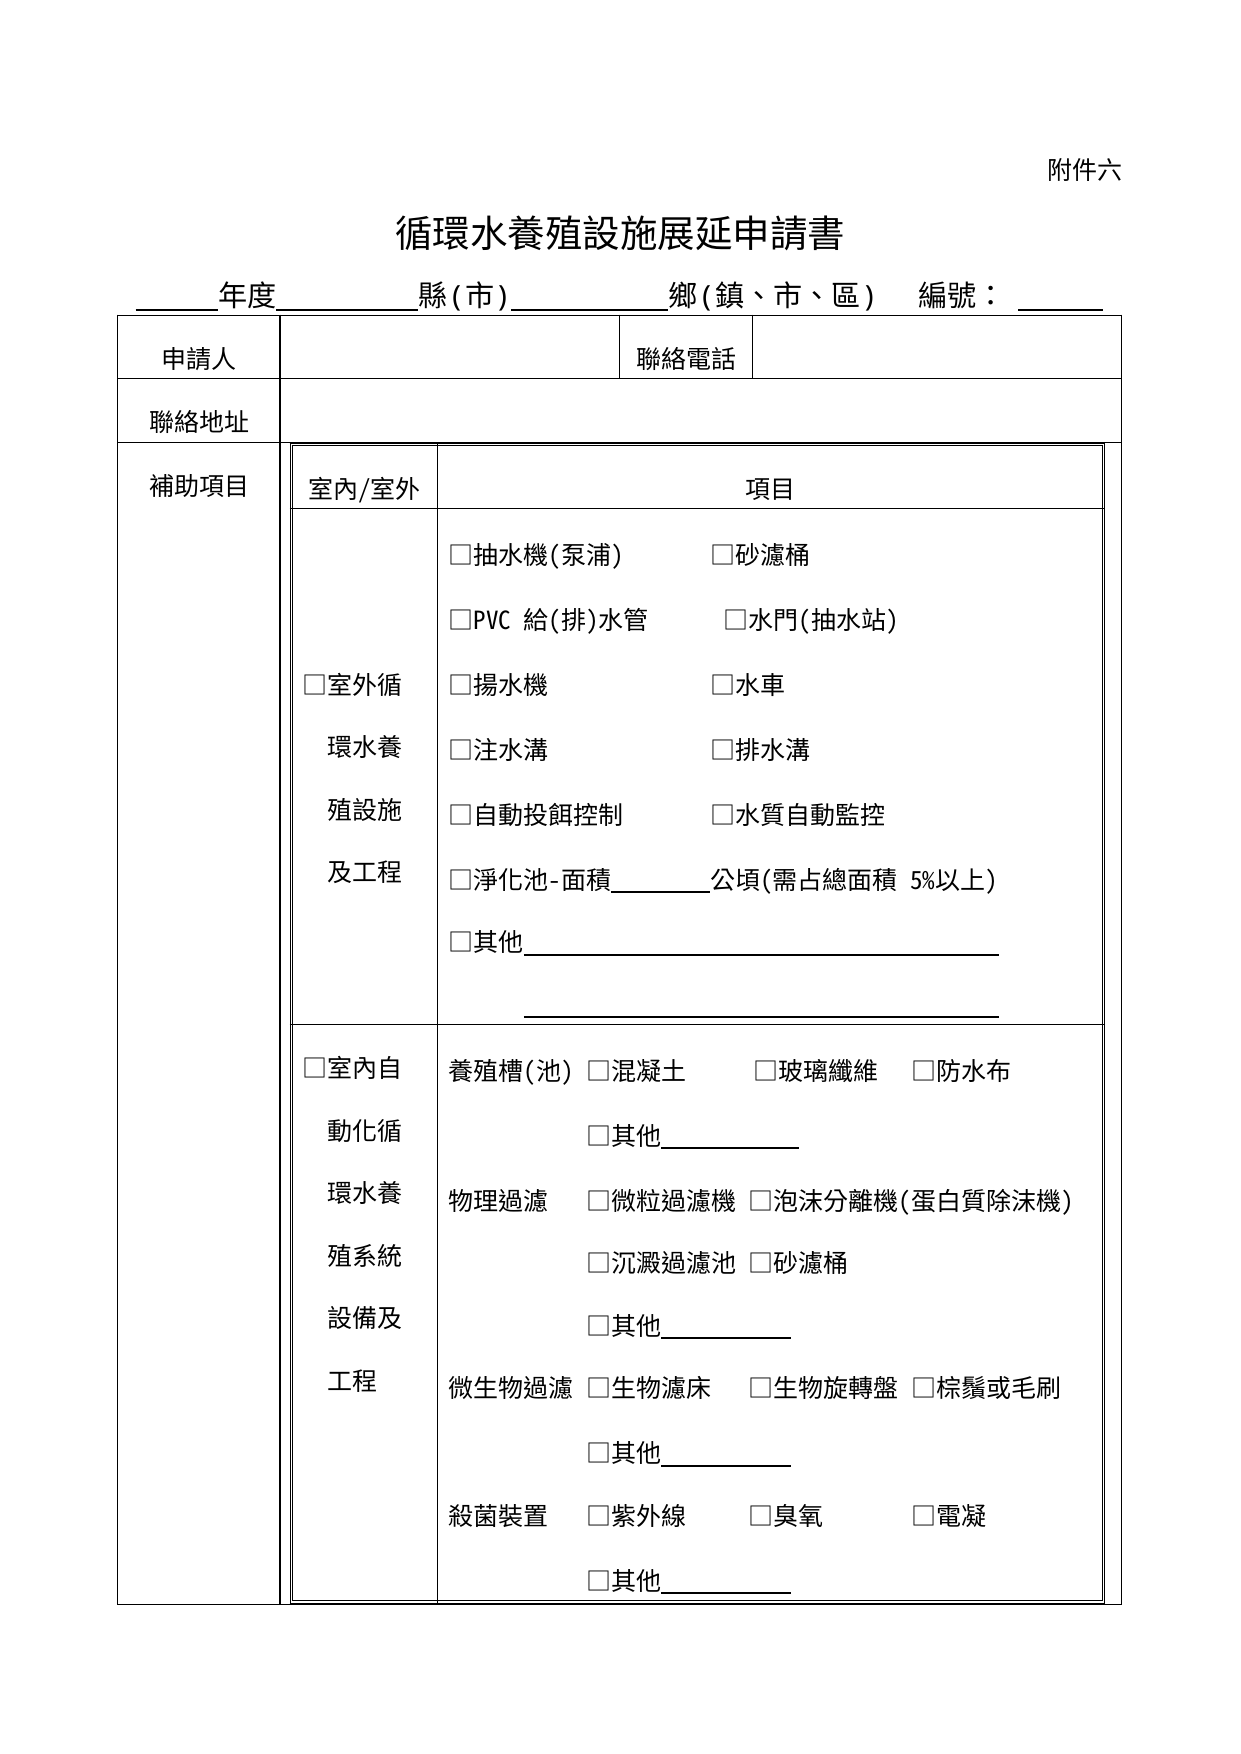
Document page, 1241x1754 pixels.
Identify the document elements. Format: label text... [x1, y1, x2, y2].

table_header 聯絡電話 [620, 316, 752, 378]
table_cell [1105, 443, 1121, 1603]
table_header 項目 [438, 446, 1102, 508]
table_header 室內/室外 [293, 446, 437, 508]
table_header 申請人 [118, 316, 279, 378]
table_cell □室內自動化循環水養殖系統設備及工程 [293, 1025, 437, 1600]
table_cell [281, 379, 1121, 442]
table_cell 聯絡地址 [118, 379, 279, 442]
table_cell □室外循環水養殖設施及工程 [293, 509, 437, 1024]
table_header [753, 316, 1121, 378]
text 附件六 [118, 127, 1122, 189]
table_cell □抽水機(泵浦) □砂濾桶 □PVC 給(排)水管 □水門(抽水站) □揚水機 □水車 □注水溝 □排水溝 □自動投餌控制 □水質自動監控 □淨化池-面積 公頃(需占總面積 5%以上) □其他 [438, 509, 1102, 1024]
text 循環水養殖設施展延申請書 [118, 189, 1122, 252]
table_cell [281, 443, 290, 1603]
table_header [281, 316, 619, 378]
table_cell 補助項目 [118, 443, 279, 1603]
text 年度 縣(市) 鄉(鎮、市、區) 編號： [118, 252, 1122, 314]
table_cell 養殖槽(池) □混凝土 □玻璃纖維 □防水布 □其他 物理過濾 □微粒過濾機 □泡沫分離機(蛋白質除沫機) □沉澱過濾池 □砂濾桶 □其他 微生物過濾 □生物濾床 □生物旋轉盤 □棕鬚或毛刷 □其他 殺菌裝置 □紫外線 □臭氧 □電凝 □其他 [438, 1025, 1102, 1600]
